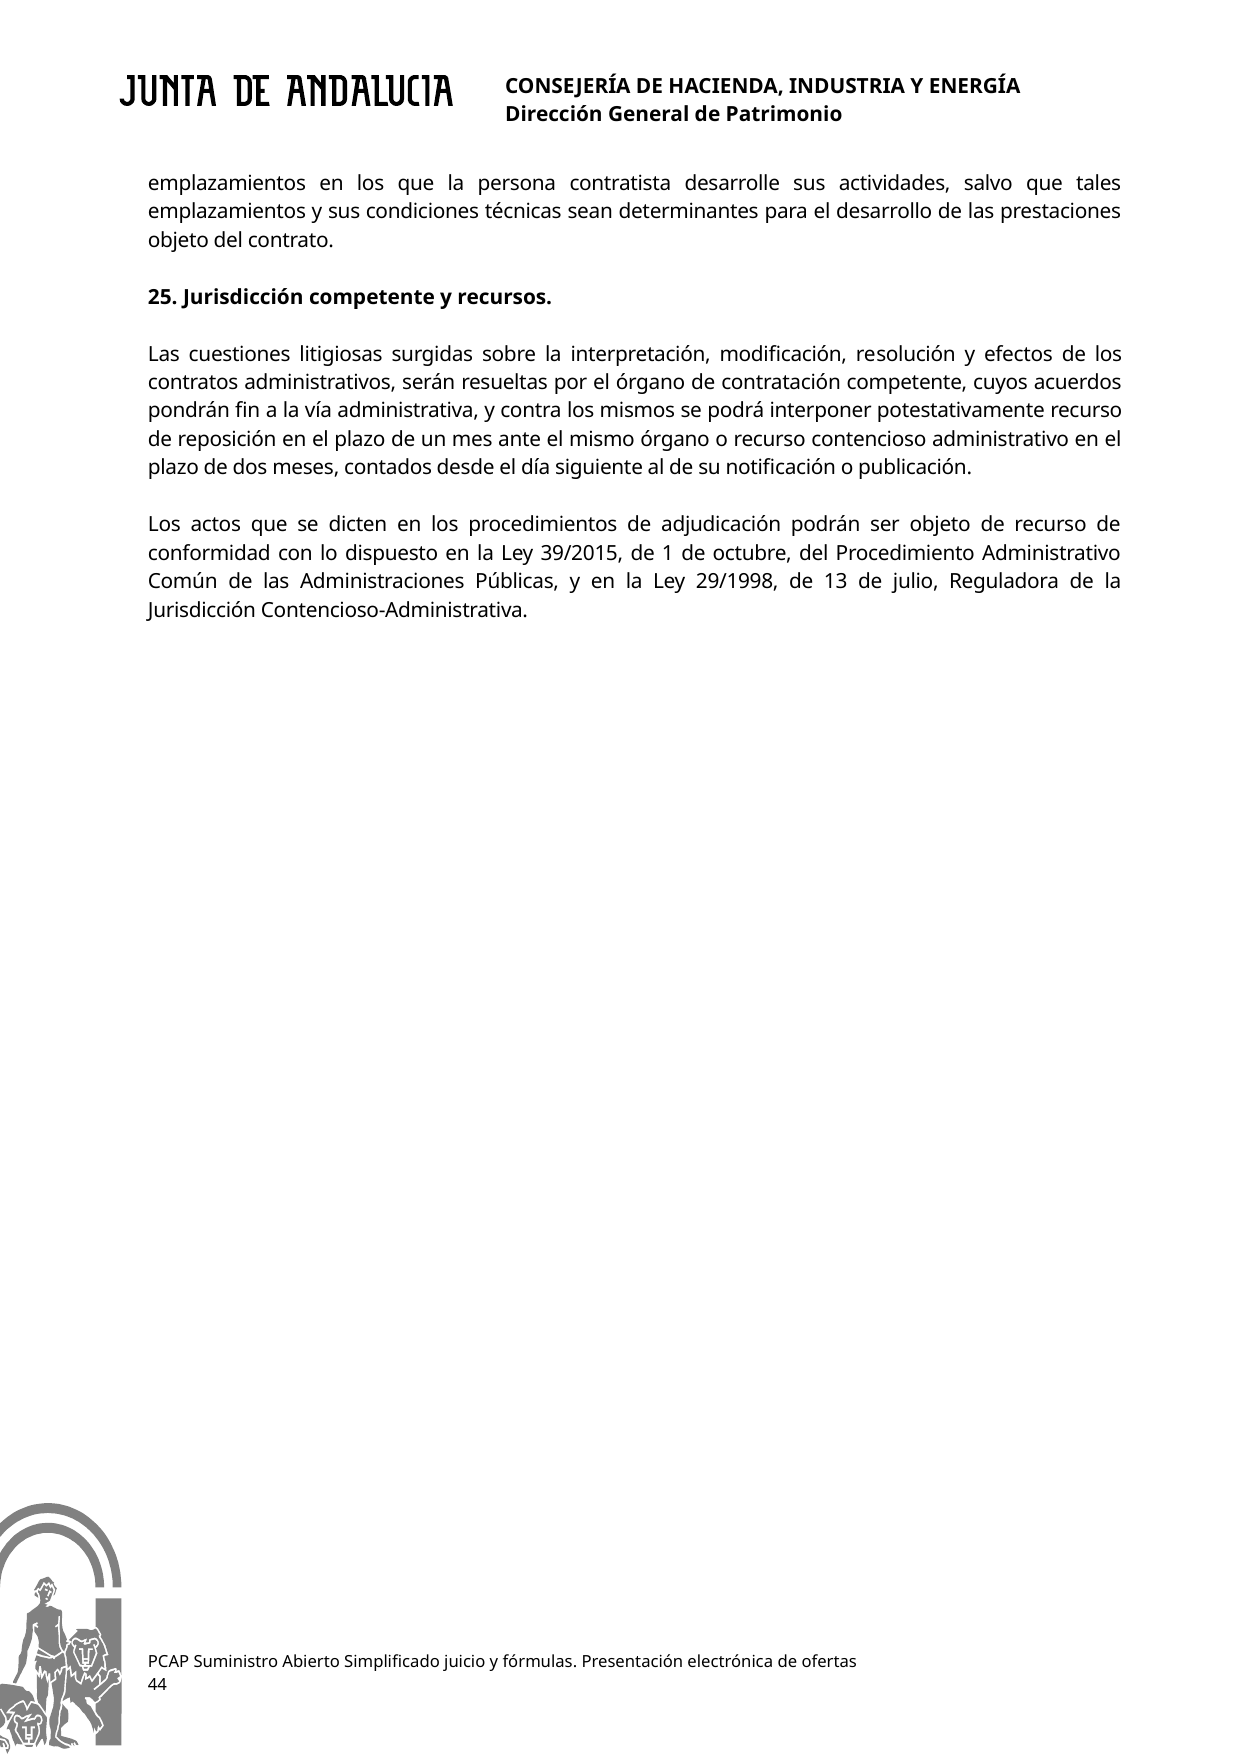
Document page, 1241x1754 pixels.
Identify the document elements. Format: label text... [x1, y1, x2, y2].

text emplazamientos en los que la persona contratista desarrolle sus actividades, salvo que tales emplazamientos y sus condiciones técnicas sean determinantes para el desarrollo de las prestaciones objeto del contrato. [148, 168, 1122, 253]
text Los actos que se dicten en los procedimientos de adjudicación podrán ser objeto de recurso de conformidad con lo dispuesto en la Ley 39/2015, de 1 de octubre, del Procedimiento Administrativo Común de las Administraciones Públicas, y en la Ley 29/1998, de 13 de julio, Reguladora de la Jurisdicción Contencioso-Administrativa. [148, 509, 1122, 623]
text Las cuestiones litigiosas surgidas sobre la interpretación, modificación, resolución y efectos de los contratos administrativos, serán resueltas por el órgano de contratación competente, cuyos acuerdos pondrán fin a la vía administrativa, y contra los mismos se podrá interponer potestativamente recurso de reposición en el plazo de un mes ante el mismo órgano o recurso contencioso administrativo en el plazo de dos meses, contados desde el día siguiente al de su notificación o publicación. [148, 339, 1122, 481]
text 25. Jurisdicción competente y recursos. [148, 282, 1122, 310]
